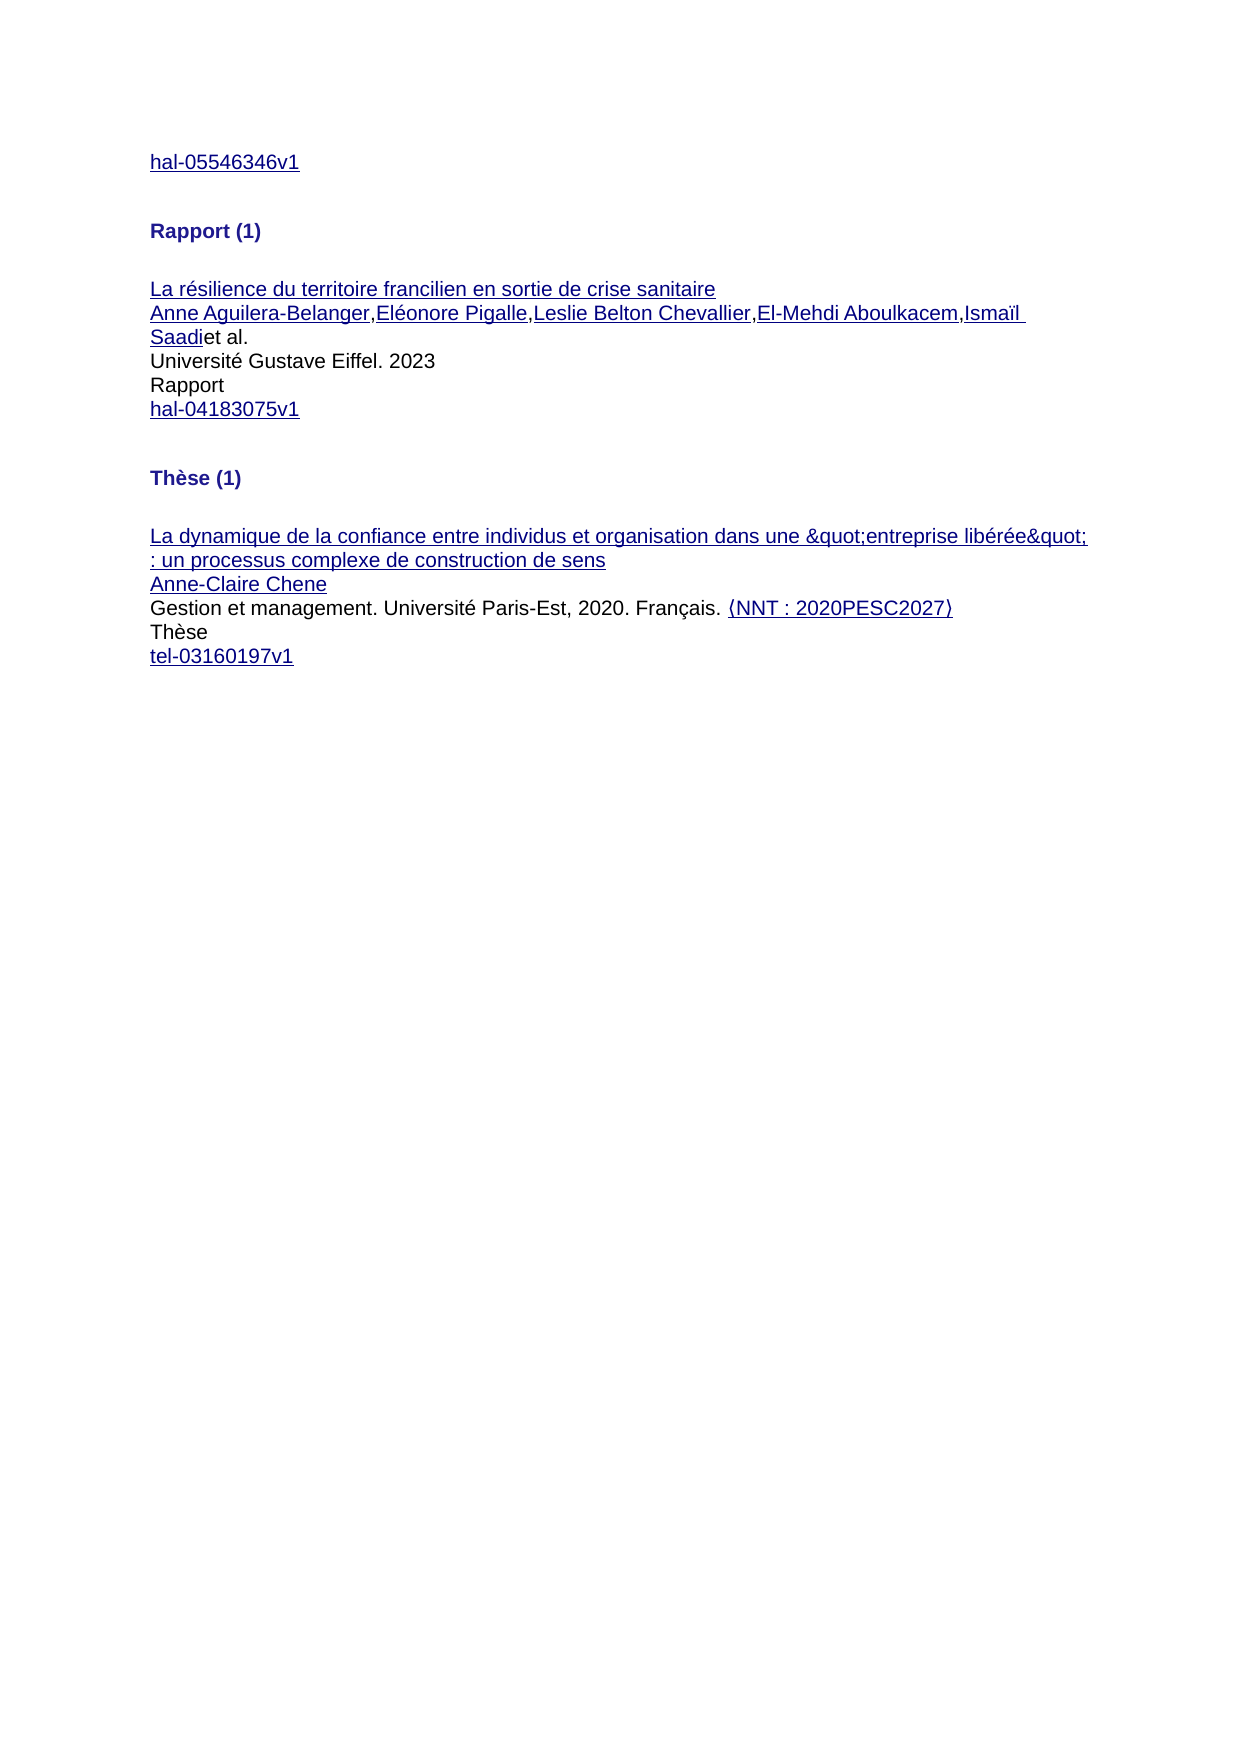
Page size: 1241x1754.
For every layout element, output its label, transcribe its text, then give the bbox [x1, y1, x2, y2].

table_header hal-05546346v1 [150, 150, 1090, 174]
table_header La résilience du territoire francilien en sortie de crise sanitaire Anne Aguilera-Belanger,Eléonore Pigalle,Leslie Belton Chevallier,El-Mehdi Aboulkacem,Ismaïl Saadiet al. Université Gustave Eiffel. 2023 Rapport hal-04183075v1 [150, 277, 1090, 421]
subtitle Rapport (1) [150, 219, 1090, 243]
subtitle Thèse (1) [150, 466, 1090, 489]
table_header La dynamique de la confiance entre individus et organisation dans une &quot;entreprise libérée&quot; : un processus complexe de construction de sens Anne-Claire Chene Gestion et management. Université Paris-Est, 2020. Français. ⟨NNT : 2020PESC2027⟩ Thèse tel-03160197v1 [150, 524, 1090, 668]
